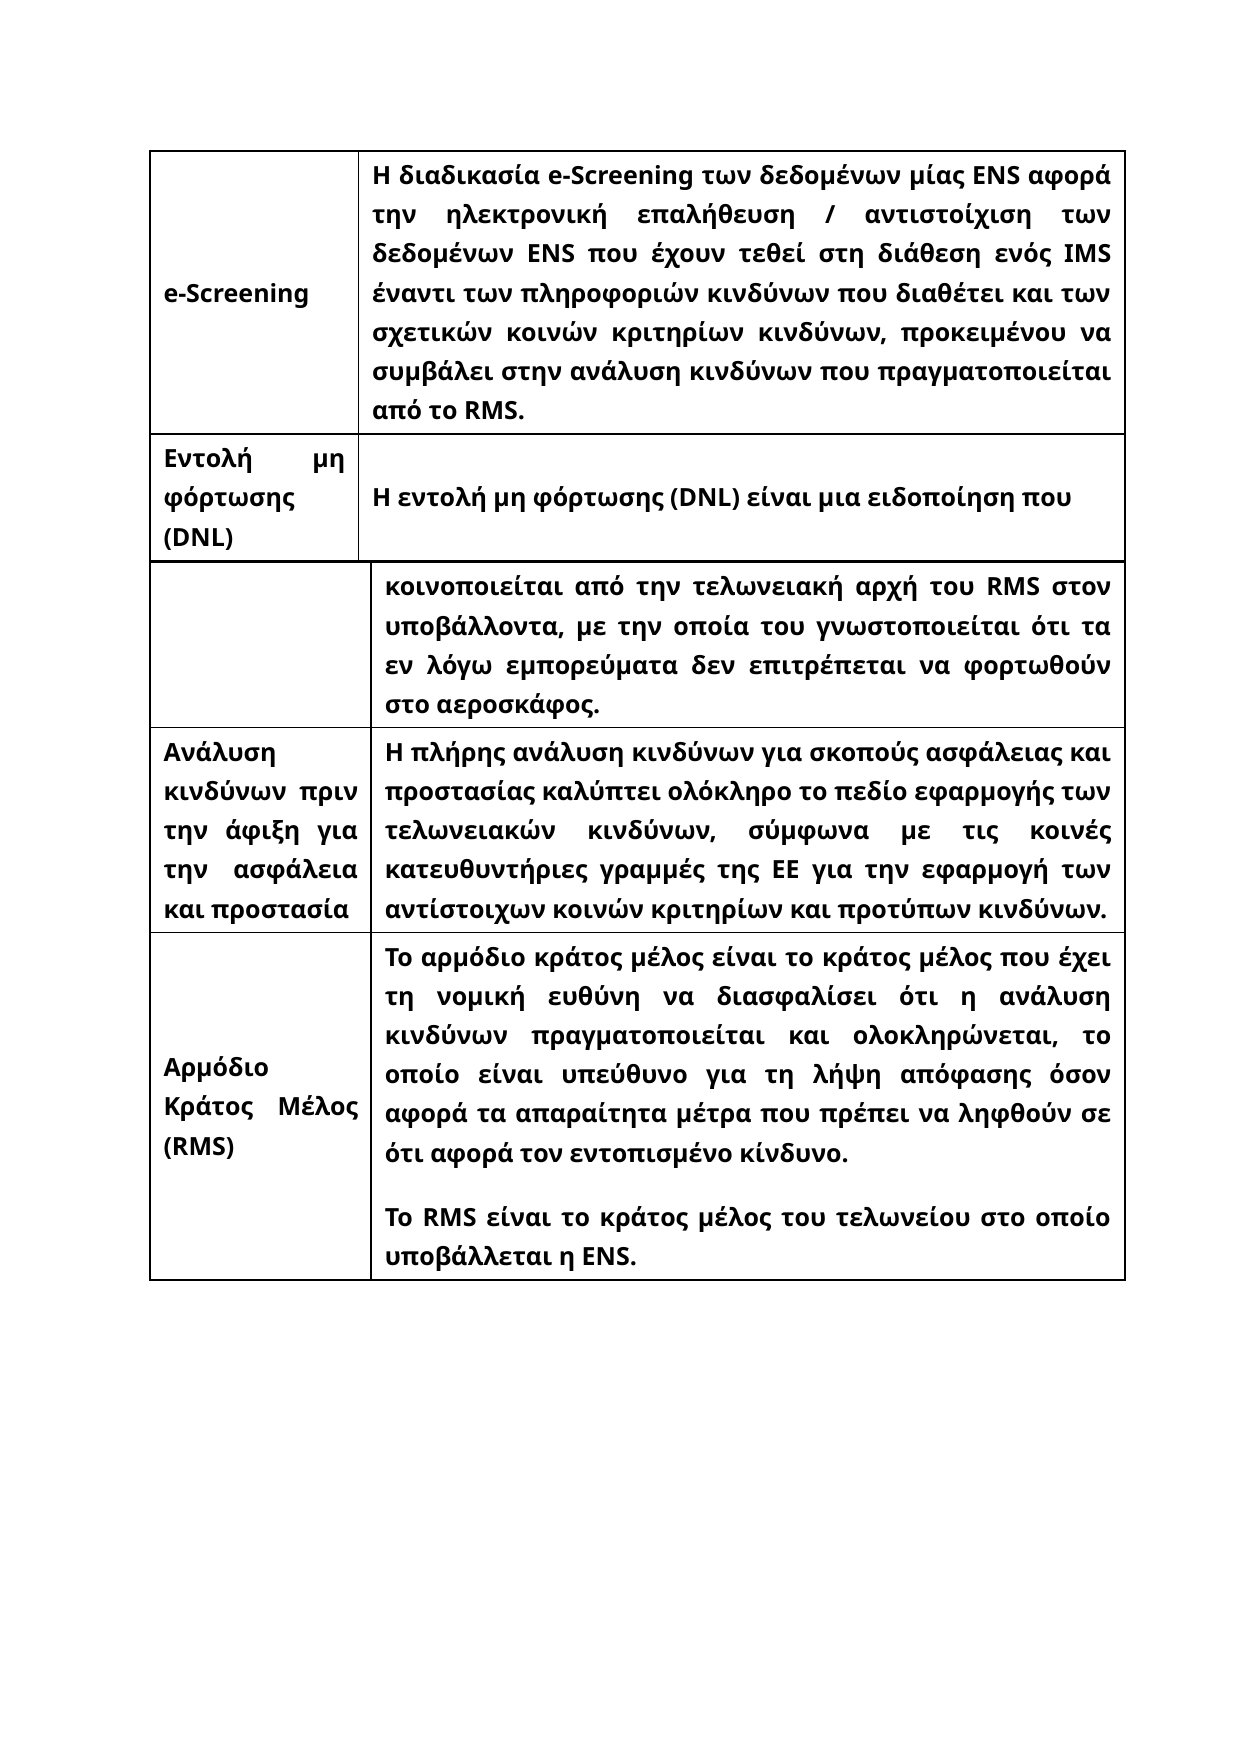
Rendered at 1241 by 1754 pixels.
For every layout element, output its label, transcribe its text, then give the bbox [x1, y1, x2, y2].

table_cell Το αρμόδιο κράτος μέλος είναι το κράτος μέλος που έχει τη νομική ευθύνη να διασφαλίσει ότι η ανάλυση κινδύνων πραγματοποιείται και ολοκληρώνεται, το οποίο είναι υπεύθυνο για τη λήψη απόφασης όσον αφορά τα απαραίτητα μέτρα που πρέπει να ληφθούν σε ότι αφορά τον εντοπισμένο κίνδυνο. Το RMS είναι το κράτος μέλος του τελωνείου στο οποίο υποβάλλεται η ENS. [372, 933, 1124, 1279]
table_cell Εντολή μη φόρτωσης (DNL) [151, 435, 358, 559]
table_header κοινοποιείται από την τελωνειακή αρχή του RMS στον υποβάλλοντα, με την οποία του γνωστοποιείται ότι τα εν λόγω εμπορεύματα δεν επιτρέπεται να φορτωθούν στο αεροσκάφος. [372, 563, 1124, 727]
table_cell Η εντολή μη φόρτωσης (DNL) είναι μια ειδοποίηση που [359, 435, 1124, 559]
table_cell Η πλήρης ανάλυση κινδύνων για σκοπούς ασφάλειας και προστασίας καλύπτει ολόκληρο το πεδίο εφαρμογής των τελωνειακών κινδύνων, σύμφωνα με τις κοινές κατευθυντήριες γραμμές της ΕΕ για την εφαρμογή των αντίστοιχων κοινών κριτηρίων και προτύπων κινδύνων. [372, 728, 1124, 932]
table_cell Αρμόδιο Κράτος Μέλος (RMS) [151, 933, 370, 1279]
table_cell Η διαδικασία e-Screening των δεδομένων μίας ENS αφορά την ηλεκτρονική επαλήθευση / αντιστοίχιση των δεδομένων ENS που έχουν τεθεί στη διάθεση ενός IMS έναντι των πληροφοριών κινδύνων που διαθέτει και των σχετικών κοινών κριτηρίων κινδύνων, προκειμένου να συμβάλει στην ανάλυση κινδύνων που πραγματοποιείται από το RMS. [359, 152, 1124, 433]
table_cell e-Screening [151, 152, 358, 433]
table_cell Ανάλυση κινδύνων πριν την άφιξη για την ασφάλεια και προστασία [151, 728, 370, 932]
table_header [151, 563, 370, 727]
